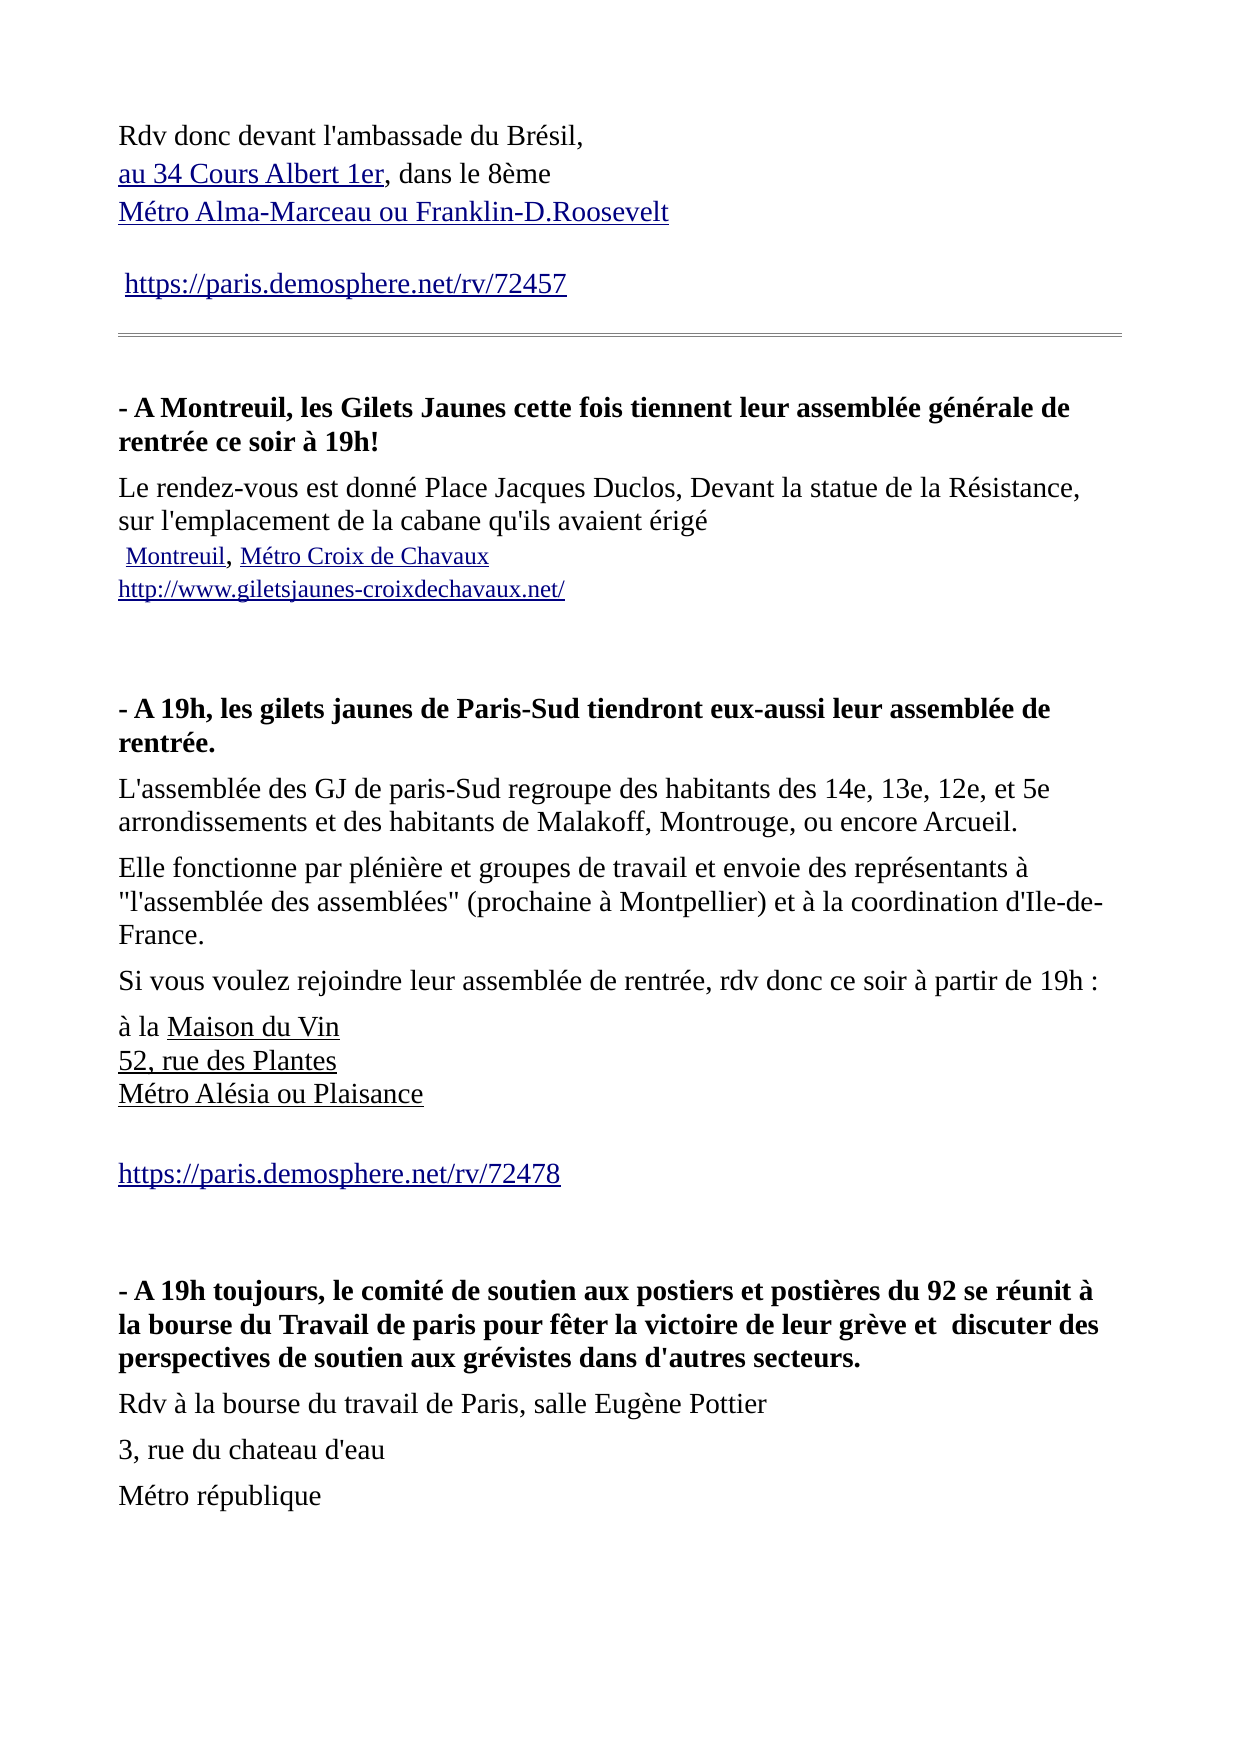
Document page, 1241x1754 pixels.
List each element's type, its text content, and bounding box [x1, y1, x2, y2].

text Elle fonctionne par plénière et groupes de travail et envoie des représentants à "l'assemblée des assemblées" (prochaine à Montpellier) et à la coordination d'Ile-de-France. [118, 850, 1122, 951]
subtitle - A Montreuil, les Gilets Jaunes cette fois tiennent leur assemblée générale de rentrée ce soir à 19h! [118, 390, 1122, 457]
text http://www.giletsjaunes-croixdechavaux.net/ [118, 570, 1122, 604]
text L'assemblée des GJ de paris-Sud regroupe des habitants des 14e, 13e, 12e, et 5e arrondissements et des habitants de Malakoff, Montrouge, ou encore Arcueil. [118, 771, 1122, 838]
text Métro Alma-Marceau ou Franklin-D.Roosevelt [118, 194, 1106, 228]
text 3, rue du chateau d'eau [118, 1432, 1122, 1466]
text Si vous voulez rejoindre leur assemblée de rentrée, rdv donc ce soir à partir de 19h : [118, 963, 1122, 997]
subtitle - A 19h toujours, le comité de soutien aux postiers et postières du 92 se réunit à la bourse du Travail de paris pour fêter la victoire de leur grève et discuter des perspectives de soutien aux grévistes dans d'autres secteurs. [118, 1273, 1122, 1374]
text Le rendez-vous est donné Place Jacques Duclos, Devant la statue de la Résistance, sur l'emplacement de la cabane qu'ils avaient érigé [118, 470, 1122, 537]
text Rdv à la bourse du travail de Paris, salle Eugène Pottier [118, 1386, 1122, 1420]
text Rdv donc devant l'ambassade du Brésil, [118, 118, 1106, 152]
text https://paris.demosphere.net/rv/72478 [118, 1156, 1122, 1190]
subtitle - A 19h, les gilets jaunes de Paris-Sud tiendront eux-aussi leur assemblée de rentrée. [118, 691, 1122, 758]
text à la Maison du Vin 52, rue des Plantes Métro Alésia ou Plaisance [118, 1009, 1122, 1110]
text https://paris.demosphere.net/rv/72457 [124, 266, 1122, 300]
text Métro république [118, 1478, 1122, 1512]
text Montreuil, Métro Croix de Chavaux [118, 537, 1122, 570]
text au 34 Cours Albert 1er, dans le 8ème [118, 156, 1106, 190]
